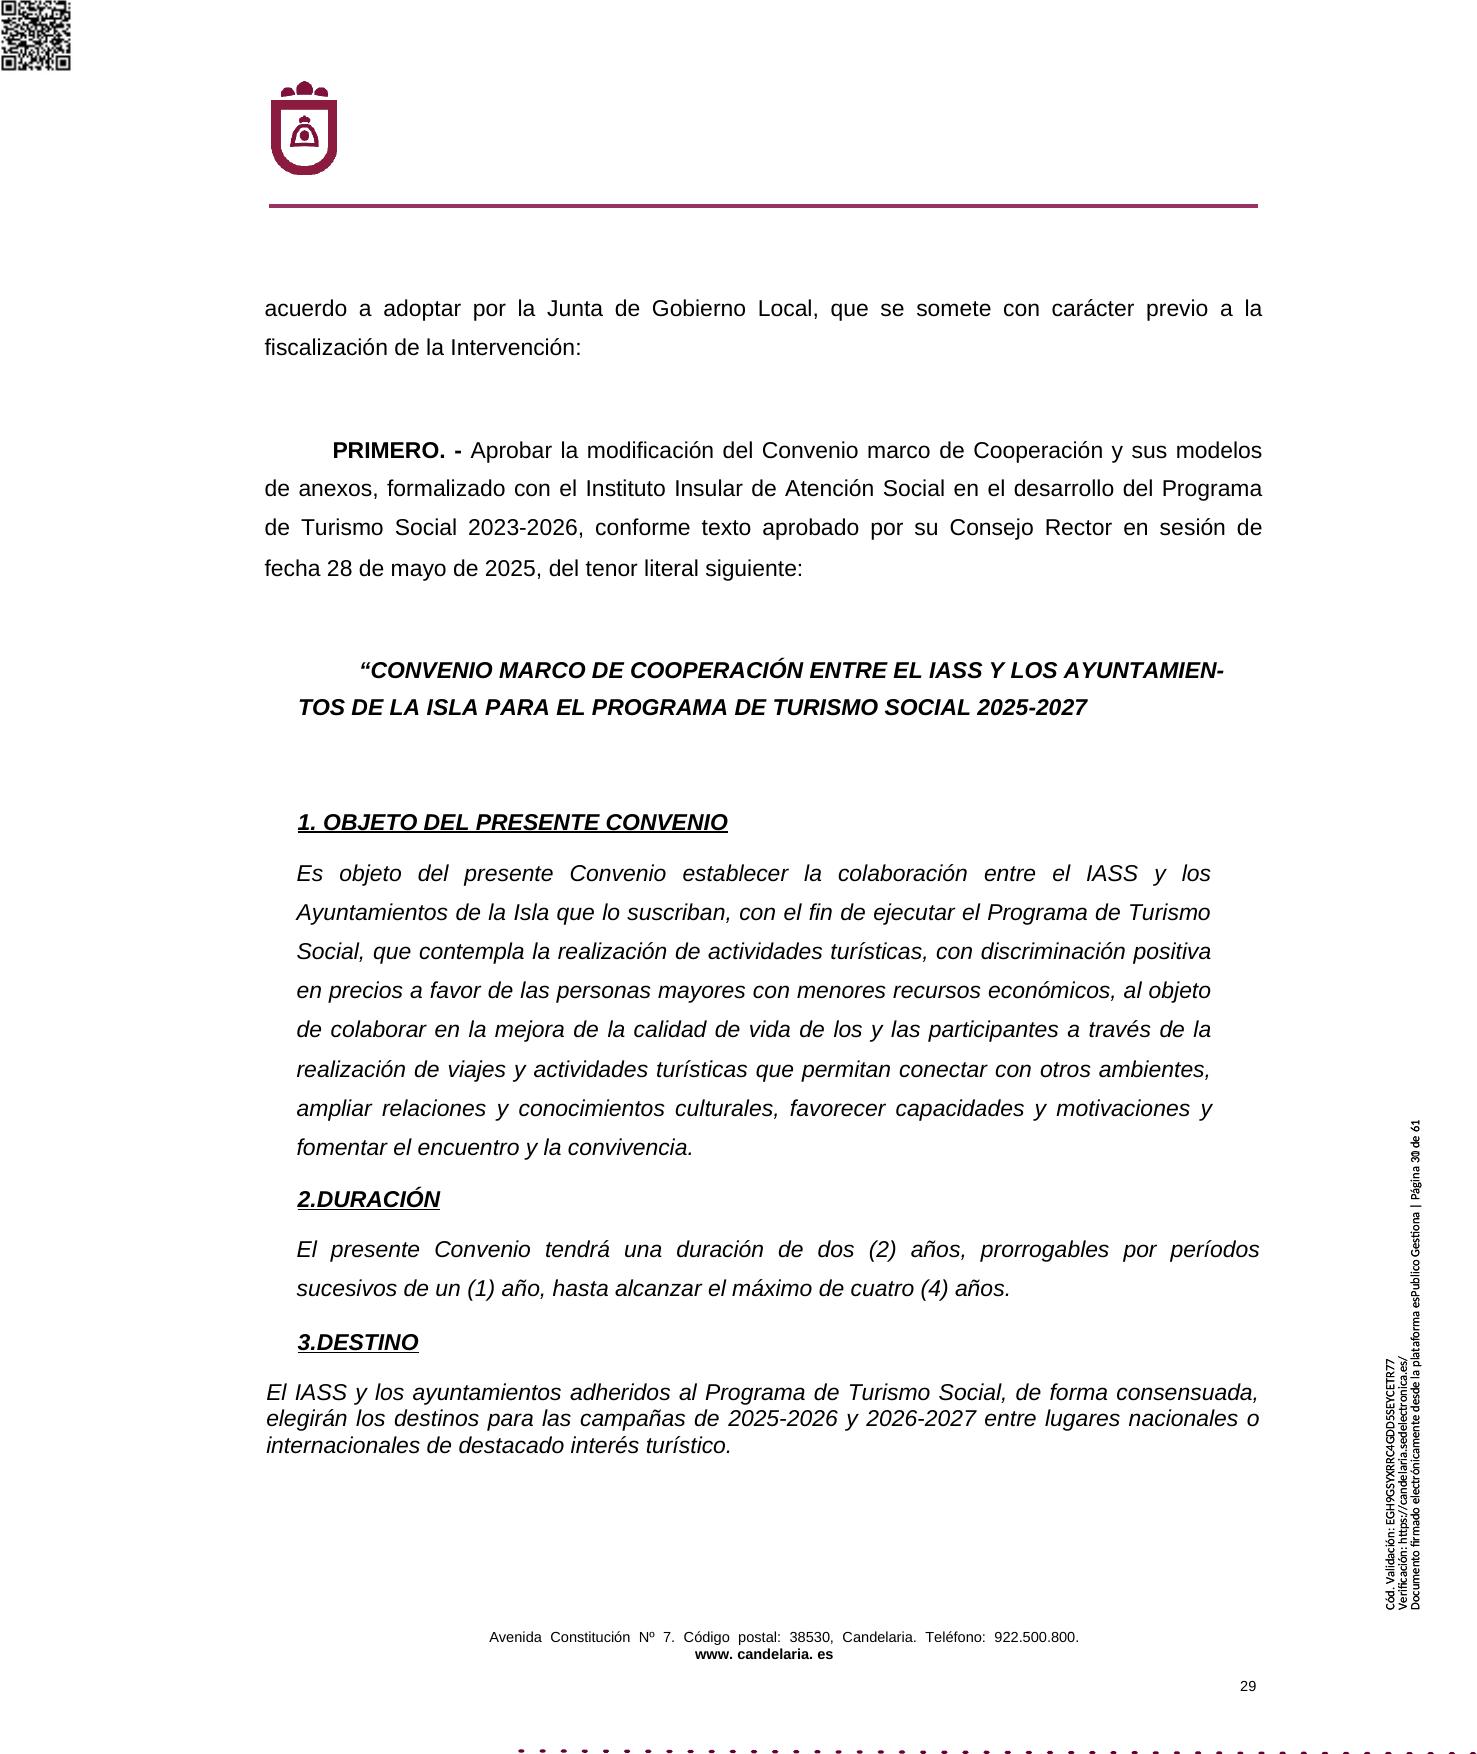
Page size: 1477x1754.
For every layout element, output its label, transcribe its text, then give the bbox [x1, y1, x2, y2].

text PRIMERO. - Aprobar la modificación del Convenio marco de Cooperación y sus modelos de anexos, formalizado con el Instituto Insular de Atención Social en el desarrollo del Programa de Turismo Social 2023-2026, conforme texto aprobado por su Consejo Rector en sesión de fecha 28 de mayo de 2025, del tenor literal siguiente: [264, 437, 1263, 582]
text Es objeto del presente Convenio establecer la colaboración entre el IASS y los Ayuntamientos de la Isla que lo suscriban, con el fin de ejecutar el Programa de Turismo Social, que contempla la realización de actividades turísticas, con discriminación positiva en precios a favor de las personas mayores con menores recursos económicos, al objeto de colaborar en la mejora de la calidad de vida de los y las participantes a través de la realización de viajes y actividades turísticas que permitan conectar con otros ambientes, ampliar relaciones y conocimientos culturales, favorecer capacidades y motivaciones y fomentar el encuentro y la convivencia. [296, 860, 1214, 1160]
text El IASS y los ayuntamientos adheridos al Programa de Turismo Social, de forma consensuada, elegirán los destinos para las campañas de 2025-2026 y 2026-2027 entre lugares nacionales o internacionales de destacado interés turístico. [266, 1380, 1263, 1459]
subtitle 3.DESTINO [297, 1327, 1263, 1356]
text “CONVENIO MARCO DE COOPERACIÓN ENTRE EL IASS Y LOS AYUNTAMIEN- [359, 657, 1263, 683]
text acuerdo a adoptar por la Junta de Gobierno Local, que se somete con carácter previo a la fiscalización de la Intervención: [264, 295, 1263, 360]
subtitle 1. OBJETO DEL PRESENTE CONVENIO [297, 807, 1263, 836]
text El presente Convenio tendrá una duración de dos (2) años, prorrogables por períodos sucesivos de un (1) año, hasta alcanzar el máximo de cuatro (4) años. [296, 1236, 1263, 1301]
text TOS DE LA ISLA PARA EL PROGRAMA DE TURISMO SOCIAL 2025-2027 [298, 694, 1263, 721]
subtitle 2.DURACIÓN [297, 1186, 1263, 1212]
